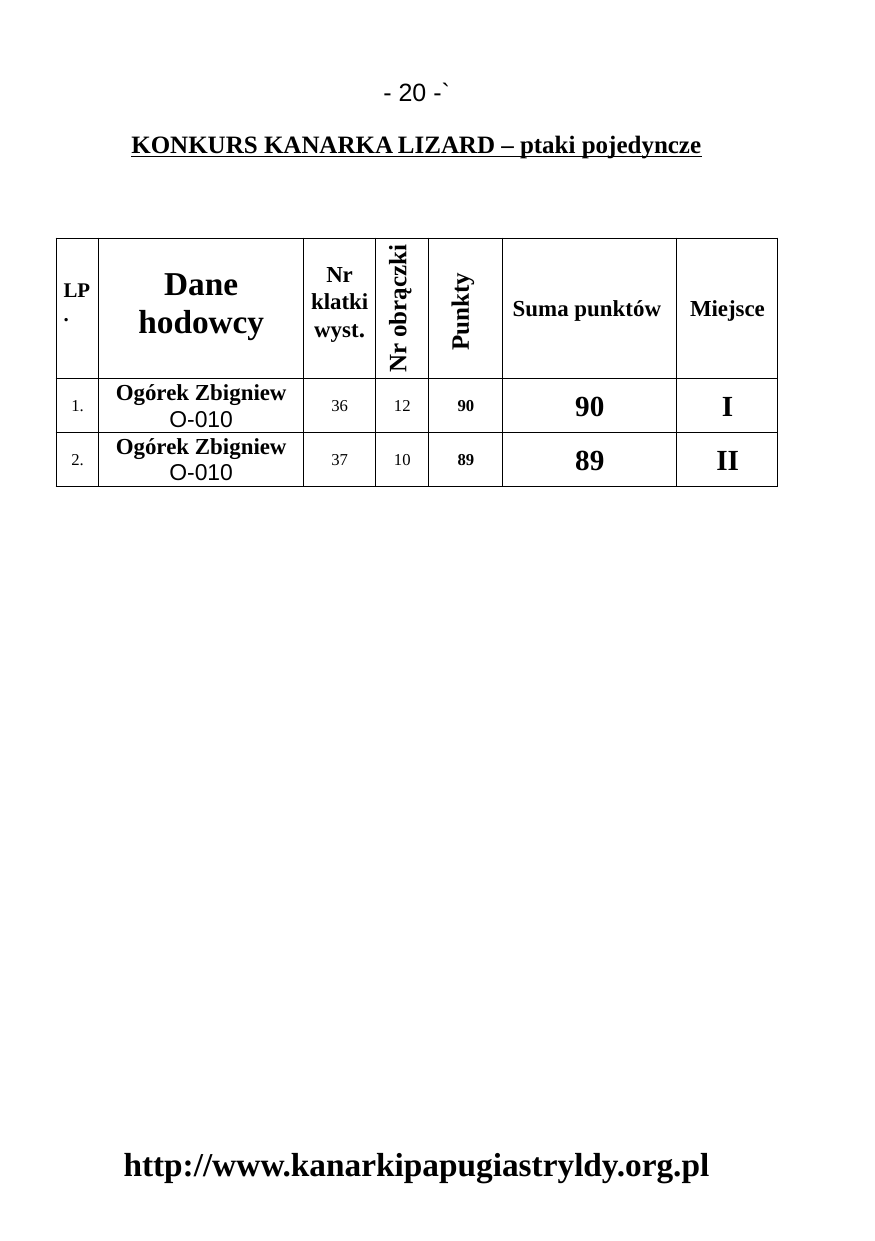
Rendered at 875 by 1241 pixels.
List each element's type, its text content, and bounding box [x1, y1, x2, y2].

table_header Nr obrączki [376, 239, 428, 378]
table_header LP. [57, 239, 98, 378]
text http://www.kanarkipapugiastryldy.org.pl [53, 1145, 779, 1183]
table_cell 37 [304, 433, 375, 486]
table_header Punkty [429, 239, 502, 378]
table_cell 2. [57, 433, 98, 486]
table_cell 89 [429, 433, 502, 486]
table_cell 90 [503, 379, 676, 432]
table_cell 89 [503, 433, 676, 486]
table_header Dane hodowcy [99, 239, 303, 378]
table_header Nr klatki wyst. [304, 239, 375, 378]
table_cell 1. [57, 379, 98, 432]
table_cell 90 [429, 379, 502, 432]
table_header Suma punktów [503, 239, 676, 378]
table_cell 10 [376, 433, 428, 486]
table_cell II [677, 433, 777, 486]
table_cell I [677, 379, 777, 432]
table_cell 36 [304, 379, 375, 432]
subtitle KONKURS KANARKA LIZARD – ptaki pojedyncze [53, 131, 779, 159]
table_header Miejsce [677, 239, 777, 378]
table_cell Ogórek Zbigniew O-010 [99, 433, 303, 486]
table_cell Ogórek Zbigniew O-010 [99, 379, 303, 432]
table_cell 12 [376, 379, 428, 432]
